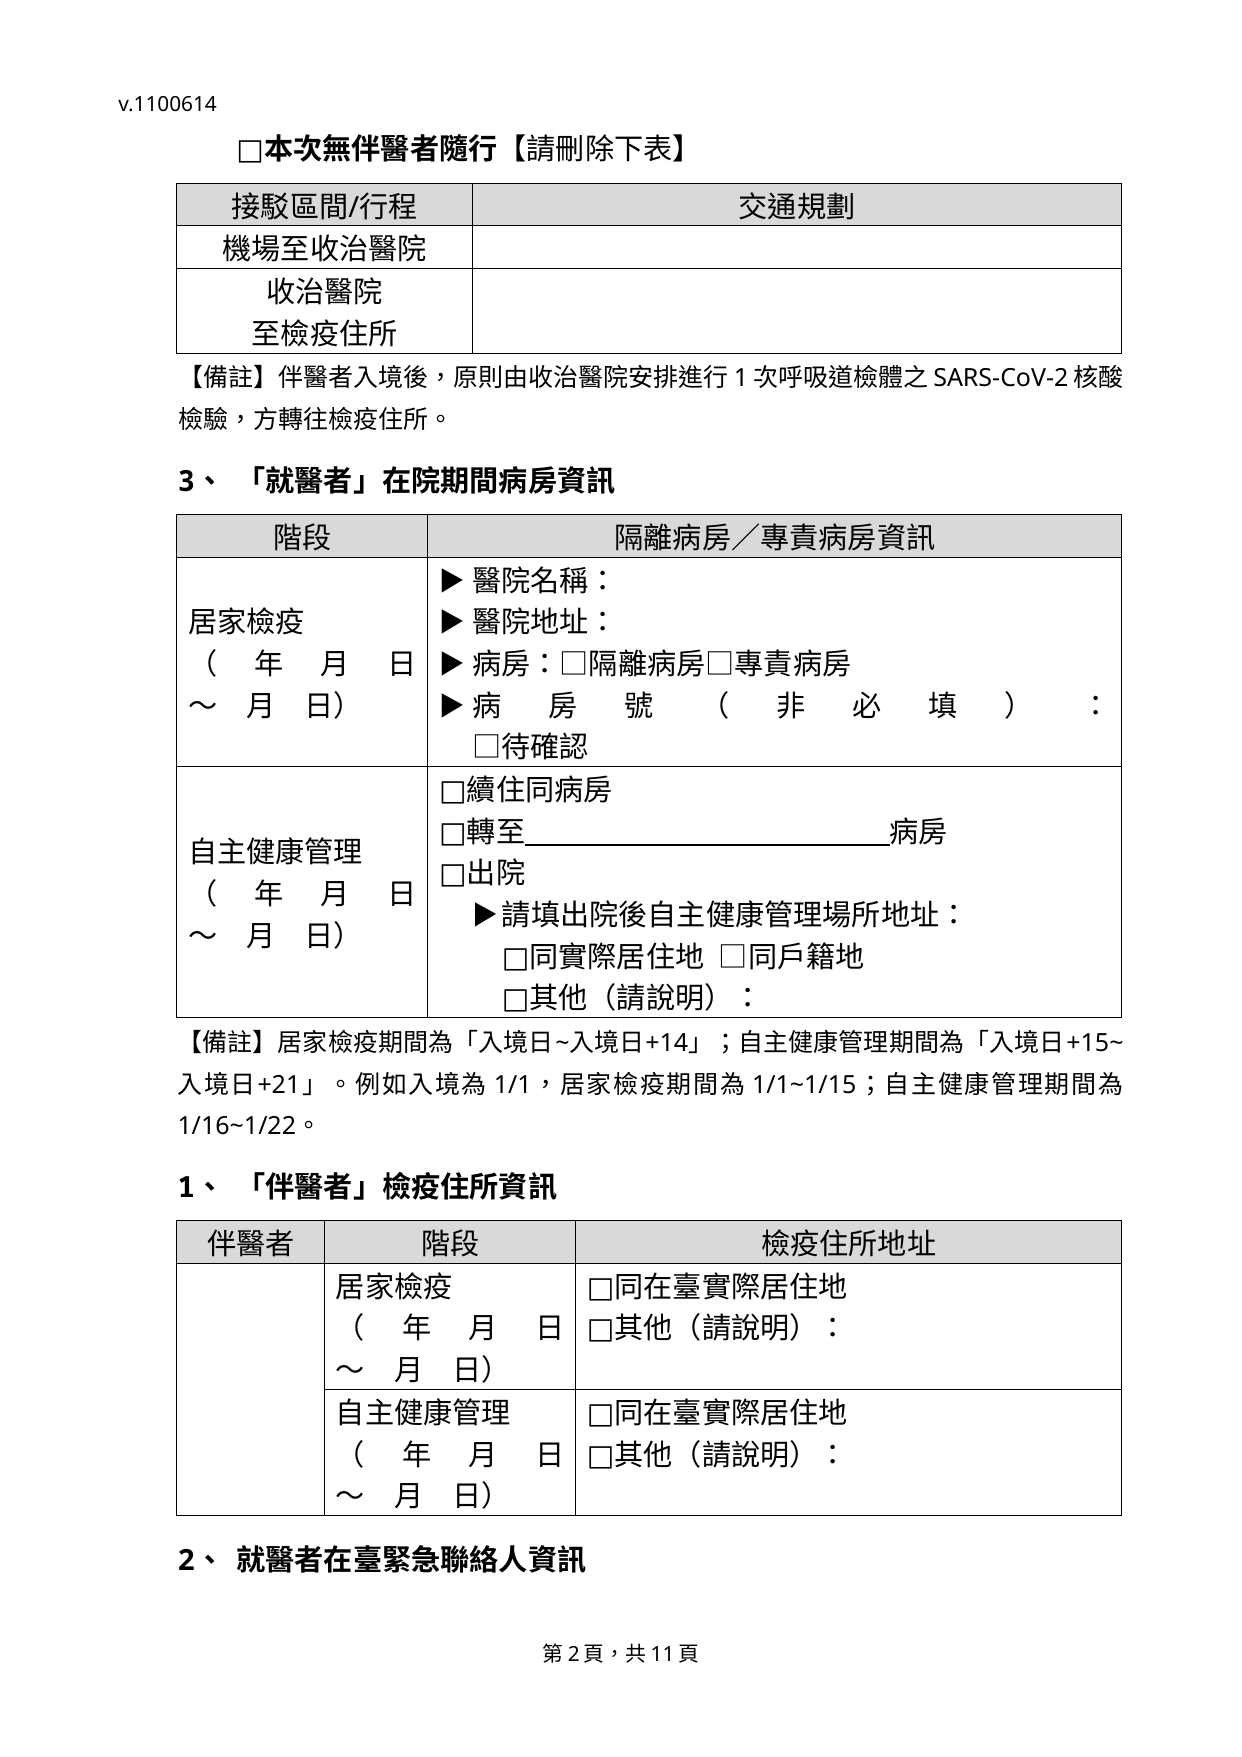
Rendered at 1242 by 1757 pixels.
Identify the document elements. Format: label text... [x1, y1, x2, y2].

text □本次無伴醫者隨行【請刪除下表】 [236, 118, 1123, 170]
table_header 接駁區間/行程 [177, 184, 472, 225]
table_header 階段 [325, 1221, 575, 1263]
table_header 交通規劃 [473, 184, 1121, 225]
list 「伴醫者」檢疫住所資訊 [177, 1156, 1123, 1208]
table_header 檢疫住所地址 [576, 1221, 1121, 1263]
table_cell [177, 1264, 324, 1515]
table_cell 自主健康管理 （ 年 月 日～ 月 日） [177, 767, 427, 1017]
table_cell 自主健康管理 （ 年 月 日～ 月 日） [325, 1390, 575, 1515]
table_header 隔離病房／專責病房資訊 [428, 515, 1121, 557]
list 就醫者在臺緊急聯絡人資訊 [177, 1528, 1123, 1581]
table_header 階段 [177, 515, 427, 557]
table_cell [473, 226, 1121, 268]
text 【備註】居家檢疫期間為「入境日~入境日+14」；自主健康管理期間為「入境日+15~入境日+21」。例如入境為1/1，居家檢疫期間為1/1~1/15；自主健康管理期間為1/16~1/22。 [177, 1018, 1123, 1143]
table_cell 居家檢疫 （ 年 月 日～ 月 日） [177, 558, 427, 766]
table_cell □同在臺實際居住地 □其他（請說明）： [576, 1390, 1121, 1515]
table_cell 機場至收治醫院 [177, 226, 472, 268]
table_header 伴醫者 [177, 1221, 324, 1263]
text 【備註】伴醫者入境後，原則由收治醫院安排進行1次呼吸道檢體之SARS-CoV-2核酸檢驗，方轉往檢疫住所。 [178, 353, 1123, 437]
table_cell □續住同病房 □轉至 病房 □出院 請填出院後自主健康管理場所地址： □同實際居住地 □同戶籍地 □其他（請說明）： [428, 767, 1121, 1017]
table_cell □同在臺實際居住地 □其他（請說明）： [576, 1264, 1121, 1389]
table_cell 醫院名稱： 醫院地址： 病房：□隔離病房□專責病房 病房號（非必填）： □待確認 [428, 558, 1121, 766]
table_cell 居家檢疫 （ 年 月 日～ 月 日） [325, 1264, 575, 1389]
list 「就醫者」在院期間病房資訊 [177, 449, 1123, 501]
table_cell [473, 269, 1121, 352]
table_cell 收治醫院 至檢疫住所 [177, 269, 472, 352]
